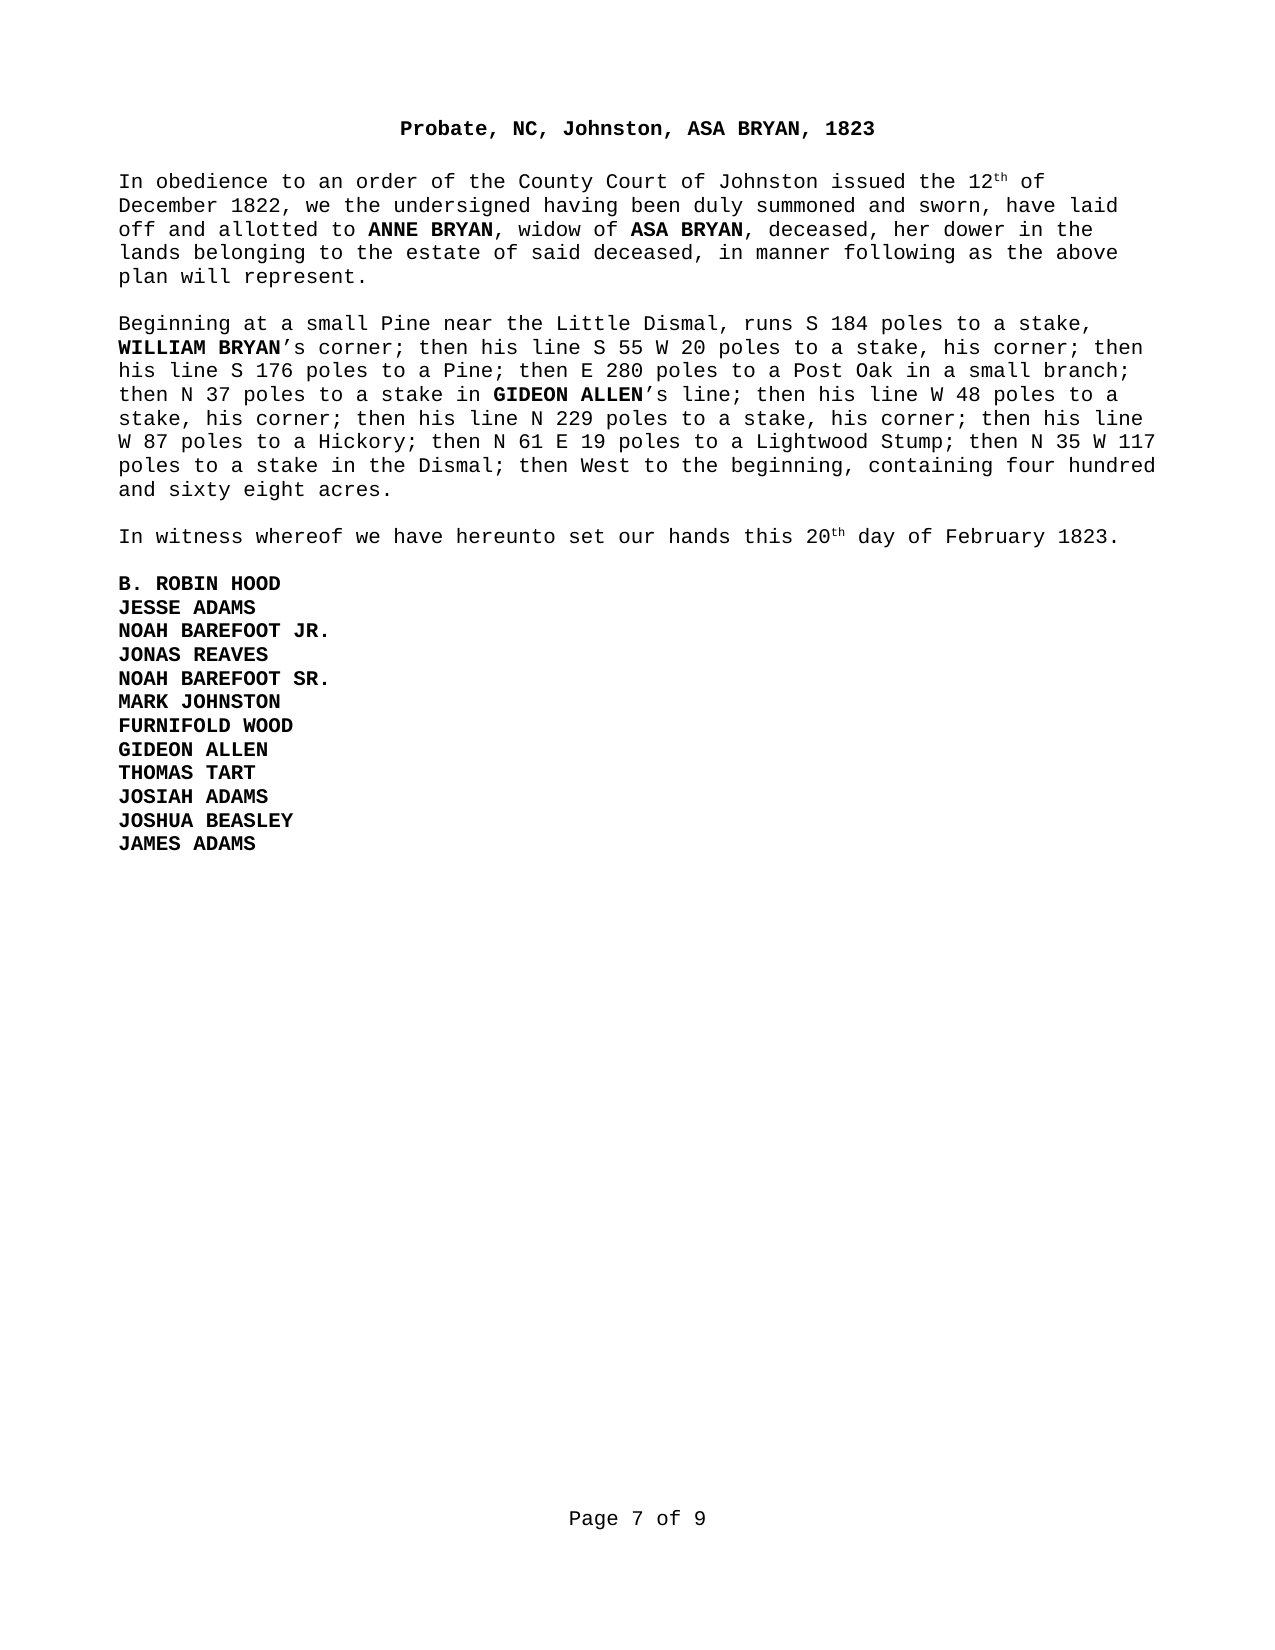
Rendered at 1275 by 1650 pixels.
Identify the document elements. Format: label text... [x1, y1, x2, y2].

text B. Robin Hood [118, 573, 1157, 597]
text Josiah Adams [118, 786, 1157, 810]
text Beginning at a small Pine near the Little Dismal, runs S 184 poles to a stake, William Bryan’s corner; then his line S 55 W 20 poles to a stake, his corner; then his line S 176 poles to a Pine; then E 280 poles to a Post Oak in a small branch; then N 37 poles to a stake in Gideon Allen’s line; then his line W 48 poles to a stake, his corner; then his line N 229 poles to a stake, his corner; then his line W 87 poles to a Hickory; then N 61 E 19 poles to a Lightwood Stump; then N 35 W 117 poles to a stake in the Dismal; then West to the beginning, containing four hundred and sixty eight acres. [118, 313, 1157, 502]
text Thomas Tart [118, 762, 1157, 786]
text Mark Johnston [118, 691, 1157, 715]
text In obedience to an order of the County Court of Johnston issued the 12th of December 1822, we the undersigned having been duly summoned and sworn, have laid off and allotted to Anne Bryan, widow of Asa Bryan, deceased, her dower in the lands belonging to the estate of said deceased, in manner following as the above plan will represent. [118, 171, 1157, 289]
text Furnifold Wood [118, 715, 1157, 739]
text In witness whereof we have hereunto set our hands this 20th day of February 1823. [118, 526, 1157, 549]
text Joshua Beasley [118, 810, 1157, 833]
text James Adams [118, 833, 1157, 857]
text Noah Barefoot Sr. [118, 668, 1157, 691]
text Gideon Allen [118, 739, 1157, 762]
text Jesse Adams [118, 597, 1157, 621]
text Jonas Reaves [118, 644, 1157, 668]
text Noah Barefoot Jr. [118, 621, 1157, 644]
